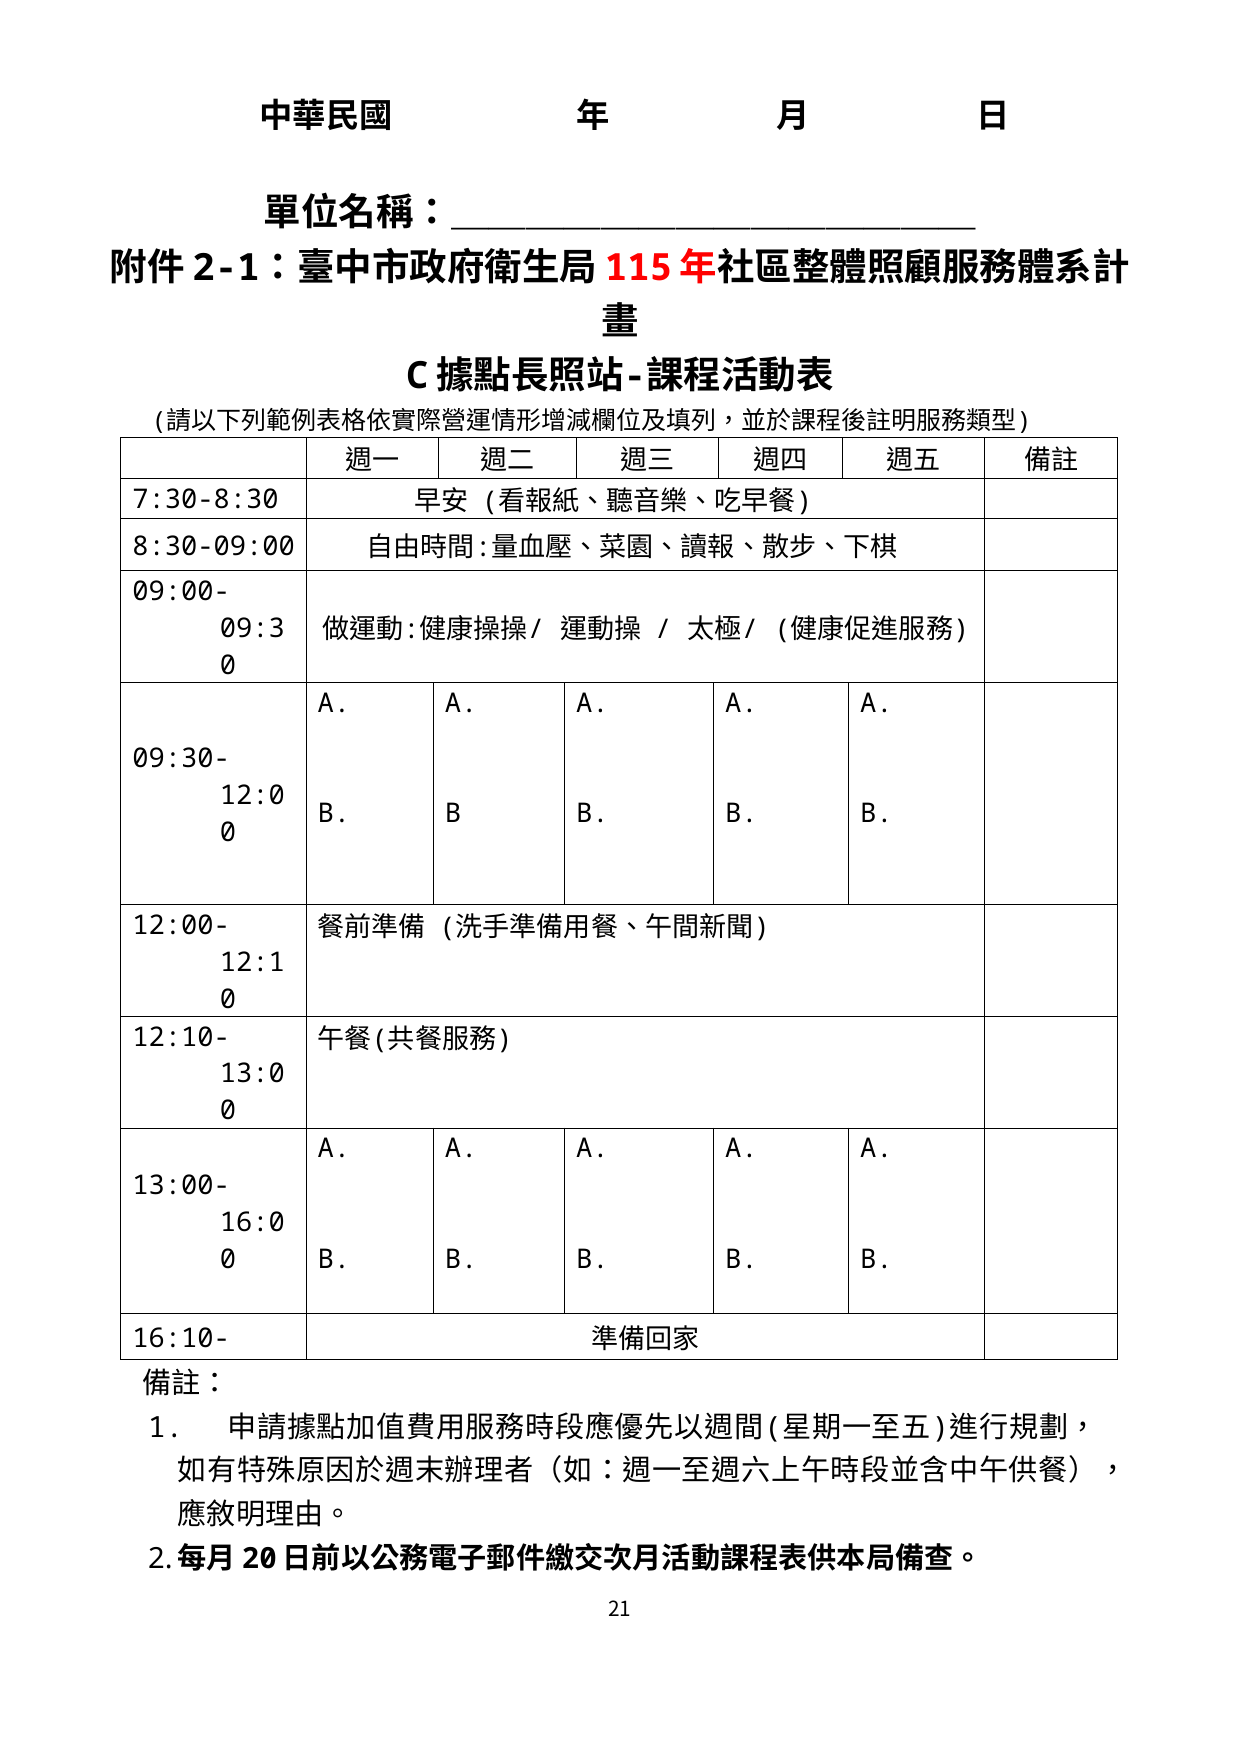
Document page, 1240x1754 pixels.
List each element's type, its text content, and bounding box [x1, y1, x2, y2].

table_cell A. B. [849, 1129, 984, 1313]
table_header 週五 [843, 438, 984, 477]
table_cell A. B. [714, 1129, 848, 1313]
table_cell 12:00-12:10 [121, 905, 306, 1016]
table_cell A. B. [565, 1129, 713, 1313]
table_cell [985, 571, 1117, 682]
table_cell [985, 905, 1117, 1016]
table_header 週三 [577, 438, 718, 477]
table_cell 做運動:健康操操/ 運動操 / 太極/ (健康促進服務) [307, 571, 984, 682]
table_cell 09:00-09:30 [121, 571, 306, 682]
table_cell A. B. [307, 1129, 433, 1313]
table_cell [985, 1129, 1117, 1313]
text 中華民國 年 月 日 [127, 88, 1141, 137]
table_header 週一 [307, 438, 438, 477]
text 備註： [142, 1360, 1098, 1402]
table_cell [985, 683, 1117, 904]
table_header 週二 [439, 438, 576, 477]
table_cell 早安 (看報紙、聽音樂、吃早餐) [307, 479, 984, 518]
list 申請據點加值費用服務時段應優先以週間(星期一至五)進行規劃，如有特殊原因於週末辦理者（如：週一至週六上午時段並含中午供餐），應敘明理由。 [148, 1402, 1098, 1533]
table_cell 09:30-12:00 [121, 683, 306, 904]
table_cell B. [565, 683, 713, 904]
table_cell [985, 519, 1117, 570]
table_cell 餐前準備 (洗手準備用餐、午間新聞) [307, 905, 984, 1016]
table_cell [985, 1314, 1117, 1359]
table_cell 7:30-8:30 [121, 479, 306, 518]
list 每月20日前以公務電子郵件繳交次月活動課程表供本局備查。 [148, 1533, 1098, 1577]
table_cell A. B. [307, 683, 433, 904]
table_cell B [434, 683, 564, 904]
table_header 週四 [719, 438, 842, 477]
text C據點長照站-課程活動表 [98, 345, 1141, 400]
table_cell 16:10- [121, 1314, 306, 1359]
table_cell [985, 1017, 1117, 1128]
table_cell B. [714, 683, 848, 904]
table_cell 自由時間:量血壓、菜園、讀報、散步、下棋 [307, 519, 984, 570]
table_cell 13:00-16:00 [121, 1129, 306, 1313]
table_cell A. B. [849, 683, 984, 904]
table_cell [985, 479, 1117, 518]
text 附件2-1：臺中市政府衛生局115年社區整體照顧服務體系計畫 [98, 236, 1141, 345]
text (請以下列範例表格依實際營運情形增減欄位及填列，並於課程後註明服務類型) [42, 400, 1141, 437]
table_cell A. B. [434, 1129, 564, 1313]
text 單位名稱：＿＿＿＿＿＿＿＿＿＿＿＿＿＿ [98, 182, 1141, 236]
table_cell 8:30-09:00 [121, 519, 306, 570]
table_header [121, 438, 306, 477]
table_header 備註 [985, 438, 1117, 477]
table_cell 午餐(共餐服務) [307, 1017, 984, 1128]
table_cell 12:10-13:00 [121, 1017, 306, 1128]
table_cell 準備回家 [307, 1314, 984, 1359]
